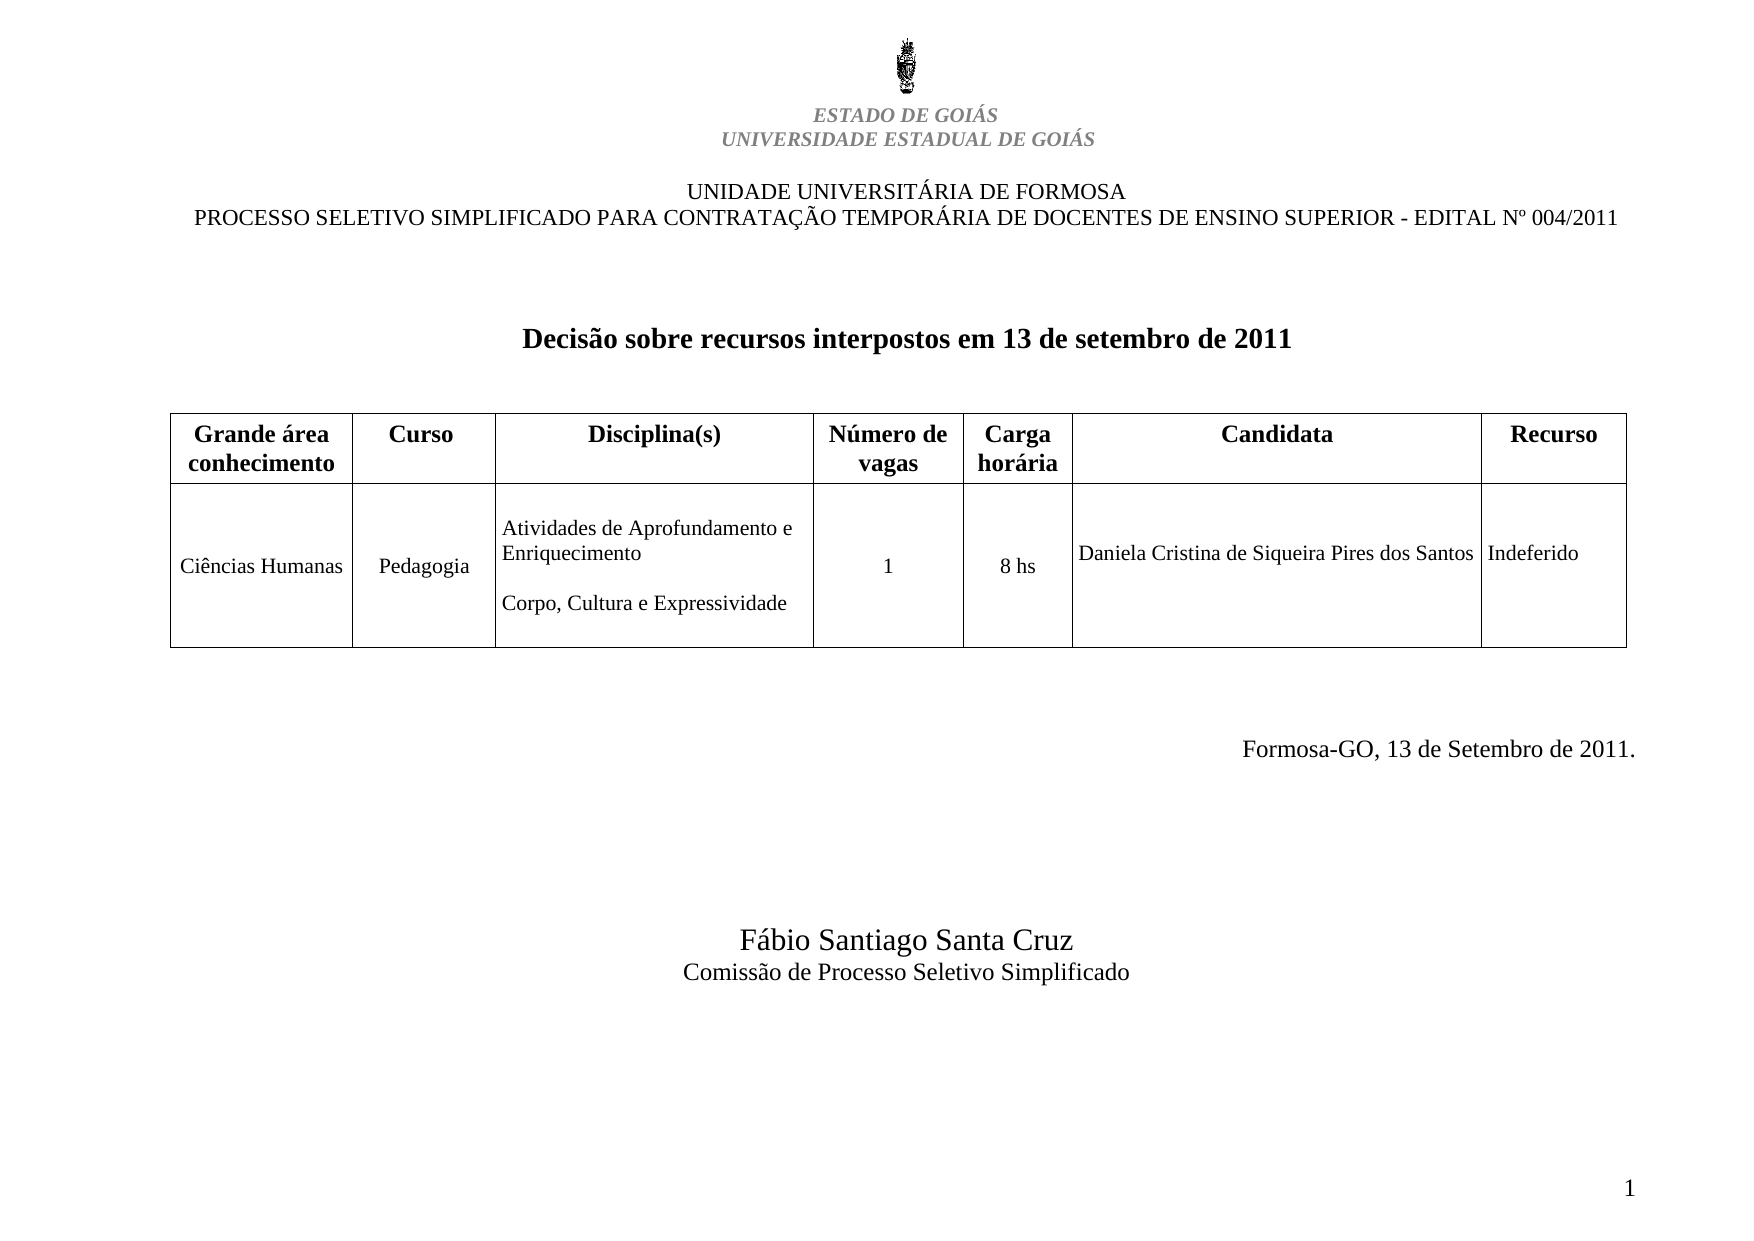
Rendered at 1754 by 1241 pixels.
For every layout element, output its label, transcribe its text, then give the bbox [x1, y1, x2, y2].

picture [897, 38, 916, 94]
text Fábio Santiago Santa Cruz [177, 921, 1636, 957]
table_header Carga horária [964, 414, 1072, 483]
table_header Candidata [1073, 414, 1481, 483]
text UNIDADE UNIVERSITÁRIA DE FORMOSA [177, 178, 1636, 204]
table_header Curso [353, 414, 495, 483]
table_cell Daniela Cristina de Siqueira Pires dos Santos [1073, 484, 1481, 647]
table_header Recurso [1482, 414, 1626, 483]
table_cell Pedagogia [353, 484, 495, 647]
text Decisão sobre recursos interpostos em 13 de setembro de 2011 [177, 322, 1636, 355]
text Formosa-GO, 13 de Setembro de 2011. [177, 734, 1636, 763]
table_cell Ciências Humanas [171, 484, 352, 647]
text PROCESSO SELETIVO SIMPLIFICADO PARA CONTRATAÇÃO TEMPORÁRIA DE DOCENTES DE ENSINO SUPERIOR - EDITAL Nº 004/2011 [177, 204, 1636, 231]
text Comissão de Processo Seletivo Simplificado [177, 957, 1636, 985]
table_cell Atividades de Aprofundamento e Enriquecimento Corpo, Cultura e Expressividade [496, 484, 813, 647]
table_cell Indeferido [1482, 484, 1626, 647]
table_cell 8 hs [964, 484, 1072, 647]
table_header Disciplina(s) [496, 414, 813, 483]
table_cell 1 [814, 484, 963, 647]
table_header Número de vagas [814, 414, 963, 483]
table_header Grande área conhecimento [171, 414, 352, 483]
